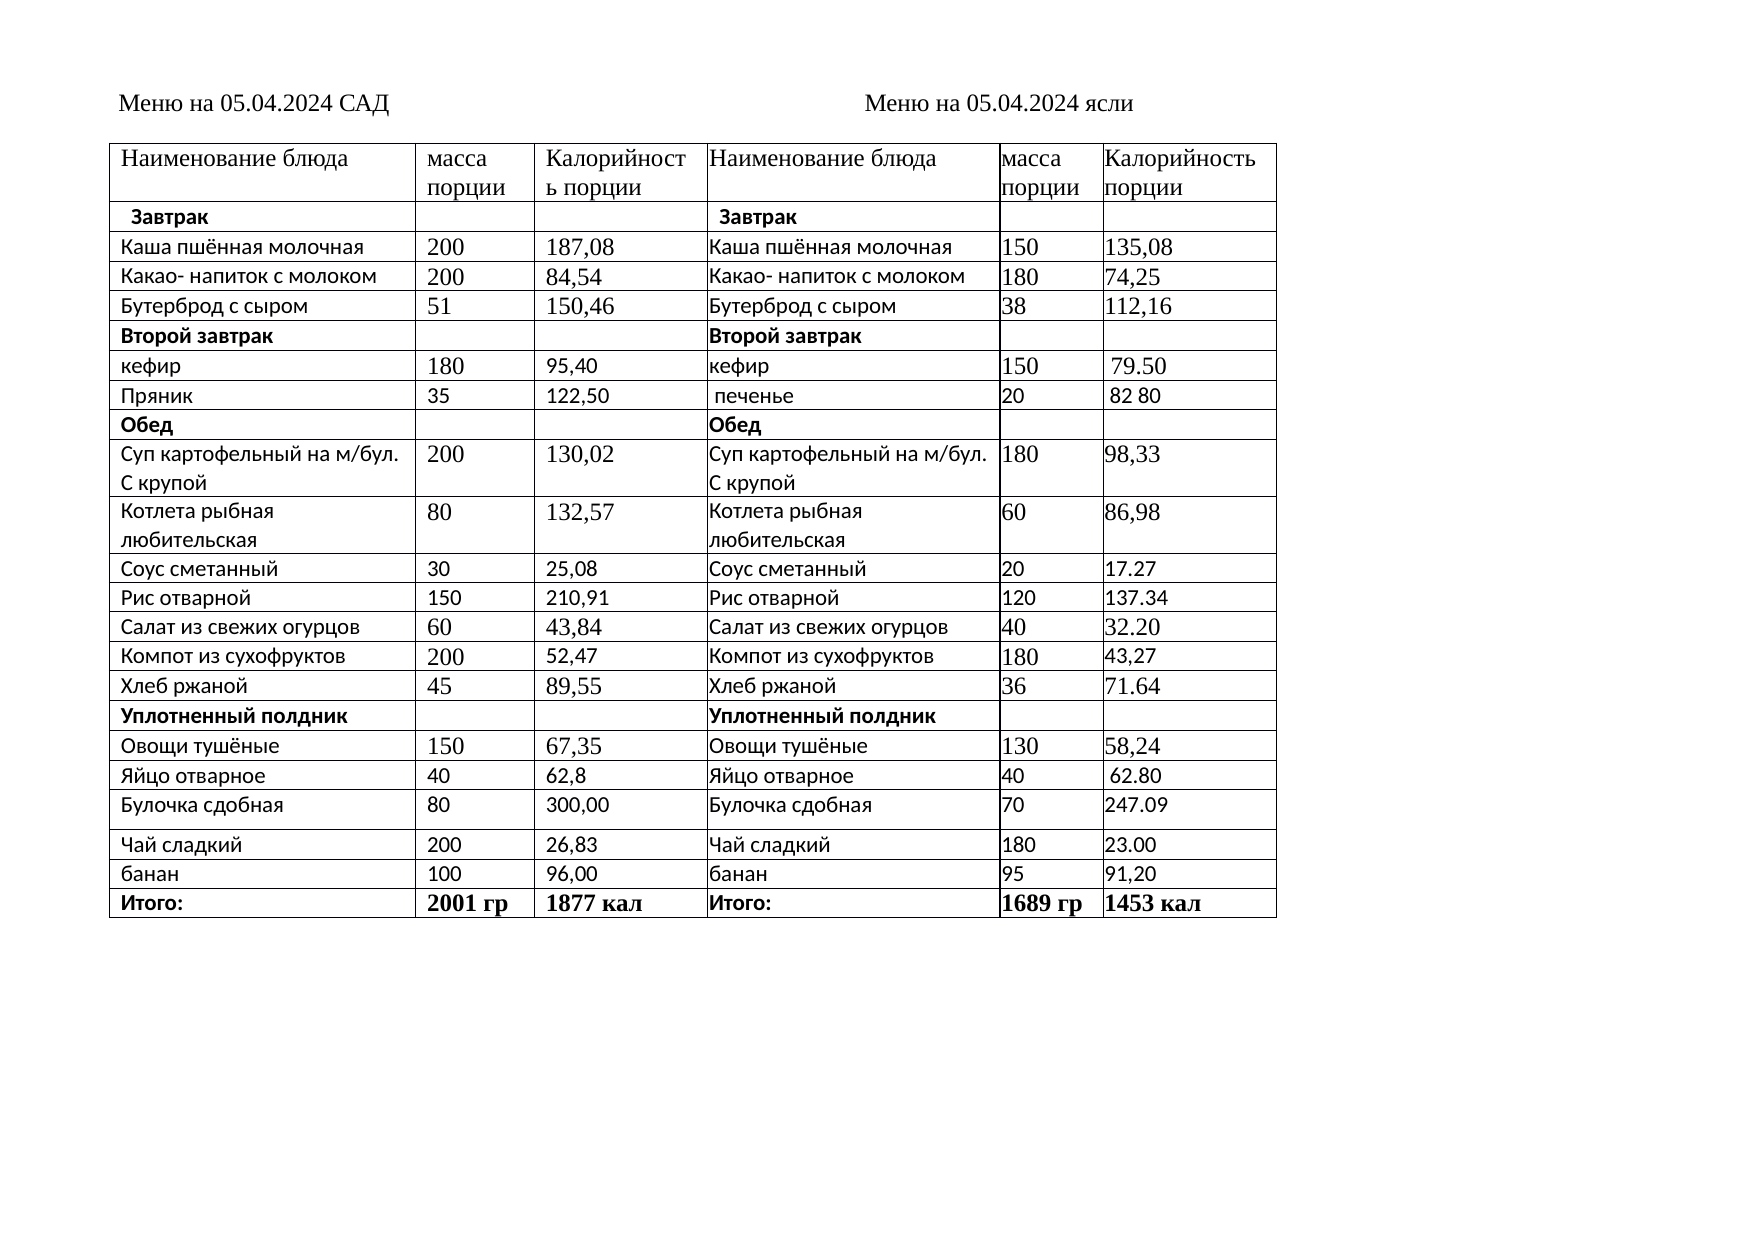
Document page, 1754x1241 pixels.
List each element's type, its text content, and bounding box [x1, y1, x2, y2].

table_cell 51 [416, 291, 534, 320]
table_cell 180 [1001, 642, 1103, 670]
table_cell Компот из сухофруктов [110, 642, 415, 670]
table_cell 96,00 [535, 860, 707, 887]
table_cell Суп картофельный на м/бул. С крупой [110, 440, 415, 496]
table_cell 70 [1001, 790, 1103, 829]
table_cell 132,57 [535, 497, 707, 553]
table_cell Бутерброд с сыром [708, 291, 999, 320]
table_cell 200 [416, 232, 534, 261]
table_cell 80 [416, 790, 534, 829]
table_cell 130,02 [535, 440, 707, 496]
table_cell кефир [708, 351, 999, 380]
table_cell 40 [416, 761, 534, 789]
table_cell Какао- напиток с молоком [110, 262, 415, 290]
table_cell 62.80 [1104, 761, 1276, 789]
table_cell Итого: [110, 889, 415, 917]
table_cell 150 [416, 583, 534, 611]
table_cell 112,16 [1104, 291, 1276, 320]
table_cell Соус сметанный [708, 554, 999, 582]
table_cell 200 [416, 830, 534, 858]
table_cell банан [110, 860, 415, 887]
table_cell [416, 410, 534, 438]
table_cell 122,50 [535, 381, 707, 409]
table_cell [1104, 410, 1276, 438]
table_cell [416, 202, 534, 231]
table_cell 20 [1001, 554, 1103, 582]
table_cell [1104, 321, 1276, 350]
table_cell 26,83 [535, 830, 707, 858]
table_cell 150 [1001, 351, 1103, 380]
table_cell 62,8 [535, 761, 707, 789]
table_cell кефир [110, 351, 415, 380]
table_cell 130 [1001, 731, 1103, 760]
table_cell Обед [110, 410, 415, 438]
table_cell [1001, 701, 1103, 730]
table_cell 187,08 [535, 232, 707, 261]
table_cell [535, 321, 707, 350]
table_cell 150 [416, 731, 534, 760]
table_cell 32.20 [1104, 612, 1276, 641]
table_cell 150 [1001, 232, 1103, 261]
table_cell 40 [1001, 612, 1103, 641]
table_cell Уплотненный полдник [110, 701, 415, 730]
table_cell 58,24 [1104, 731, 1276, 760]
table_cell 30 [416, 554, 534, 582]
table_cell 25,08 [535, 554, 707, 582]
table_cell Булочка сдобная [110, 790, 415, 829]
table_cell [1104, 701, 1276, 730]
table_cell 95,40 [535, 351, 707, 380]
table_cell Рис отварной [110, 583, 415, 611]
table_cell 180 [1001, 262, 1103, 290]
table_cell 36 [1001, 671, 1103, 700]
table_cell 210,91 [535, 583, 707, 611]
table_header Наименование блюда [708, 144, 999, 201]
table_cell [416, 701, 534, 730]
table_cell Бутерброд с сыром [110, 291, 415, 320]
table_cell 95 [1001, 860, 1103, 887]
table_cell Какао- напиток с молоком [708, 262, 999, 290]
table_cell Яйцо отварное [110, 761, 415, 789]
table_cell 200 [416, 262, 534, 290]
table_cell Салат из свежих огурцов [708, 612, 999, 641]
table_cell Чай сладкий [110, 830, 415, 858]
table_cell 84,54 [535, 262, 707, 290]
table_cell 180 [1001, 830, 1103, 858]
table_cell [535, 701, 707, 730]
table_cell Чай сладкий [708, 830, 999, 858]
table_cell [1001, 321, 1103, 350]
table_cell [535, 410, 707, 438]
table_cell Котлета рыбная любительская [110, 497, 415, 553]
table_cell 86,98 [1104, 497, 1276, 553]
table_cell 91,20 [1104, 860, 1276, 887]
table_cell Хлеб ржаной [110, 671, 415, 700]
table_cell [1001, 202, 1103, 231]
table_cell 67,35 [535, 731, 707, 760]
table_cell Овощи тушёные [110, 731, 415, 760]
table_cell Завтрак [708, 202, 999, 231]
table_cell Обед [708, 410, 999, 438]
table_cell 17.27 [1104, 554, 1276, 582]
table_cell Итого: [708, 889, 999, 917]
table_cell 43,84 [535, 612, 707, 641]
table_cell 247.09 [1104, 790, 1276, 829]
table_header Наименование блюда [110, 144, 415, 201]
table_cell Салат из свежих огурцов [110, 612, 415, 641]
table_cell Овощи тушёные [708, 731, 999, 760]
table_cell 180 [416, 351, 534, 380]
table_cell 200 [416, 642, 534, 670]
table_cell 1689 гр [1001, 889, 1103, 917]
table_cell 200 [416, 440, 534, 496]
table_cell 1453 кал [1104, 889, 1276, 917]
table_cell 100 [416, 860, 534, 887]
table_cell Завтрак [110, 202, 415, 231]
table_cell банан [708, 860, 999, 887]
table_cell 60 [416, 612, 534, 641]
table_cell 45 [416, 671, 534, 700]
table_cell 180 [1001, 440, 1103, 496]
table_cell 150,46 [535, 291, 707, 320]
table_cell Второй завтрак [110, 321, 415, 350]
table_cell Каша пшённая молочная [110, 232, 415, 261]
table_cell Каша пшённая молочная [708, 232, 999, 261]
table_cell Булочка сдобная [708, 790, 999, 829]
table_cell 40 [1001, 761, 1103, 789]
table_cell 74,25 [1104, 262, 1276, 290]
table_cell 80 [416, 497, 534, 553]
table_cell 137.34 [1104, 583, 1276, 611]
table_cell [1001, 410, 1103, 438]
table_cell 79.50 [1104, 351, 1276, 380]
table_cell 38 [1001, 291, 1103, 320]
table_cell Яйцо отварное [708, 761, 999, 789]
table_cell Пряник [110, 381, 415, 409]
table_cell 135,08 [1104, 232, 1276, 261]
table_cell 60 [1001, 497, 1103, 553]
table_cell 89,55 [535, 671, 707, 700]
table_header масса порции [1001, 144, 1103, 201]
table_cell 82 80 [1104, 381, 1276, 409]
table_cell Рис отварной [708, 583, 999, 611]
table_header масса порции [416, 144, 534, 201]
table_cell [1104, 202, 1276, 231]
table_cell Второй завтрак [708, 321, 999, 350]
table_cell 120 [1001, 583, 1103, 611]
table_cell печенье [708, 381, 999, 409]
table_cell 20 [1001, 381, 1103, 409]
table_cell Уплотненный полдник [708, 701, 999, 730]
table_cell Суп картофельный на м/бул. С крупой [708, 440, 999, 496]
table_cell 98,33 [1104, 440, 1276, 496]
table_cell 71.64 [1104, 671, 1276, 700]
table_cell Компот из сухофруктов [708, 642, 999, 670]
table_cell Котлета рыбная любительская [708, 497, 999, 553]
table_cell 300,00 [535, 790, 707, 829]
table_cell 23.00 [1104, 830, 1276, 858]
table_cell 1877 кал [535, 889, 707, 917]
table_cell Хлеб ржаной [708, 671, 999, 700]
table_cell [416, 321, 534, 350]
table_header Калорийность порции [1104, 144, 1276, 201]
table_cell 35 [416, 381, 534, 409]
table_cell [535, 202, 707, 231]
table_cell 2001 гр [416, 889, 534, 917]
table_header Калорийность порции [535, 144, 707, 201]
text Меню на 05.04.2024 САД Меню на 05.04.2024 ясли [118, 88, 1636, 117]
table_cell 43,27 [1104, 642, 1276, 670]
table_cell 52,47 [535, 642, 707, 670]
table_cell Соус сметанный [110, 554, 415, 582]
